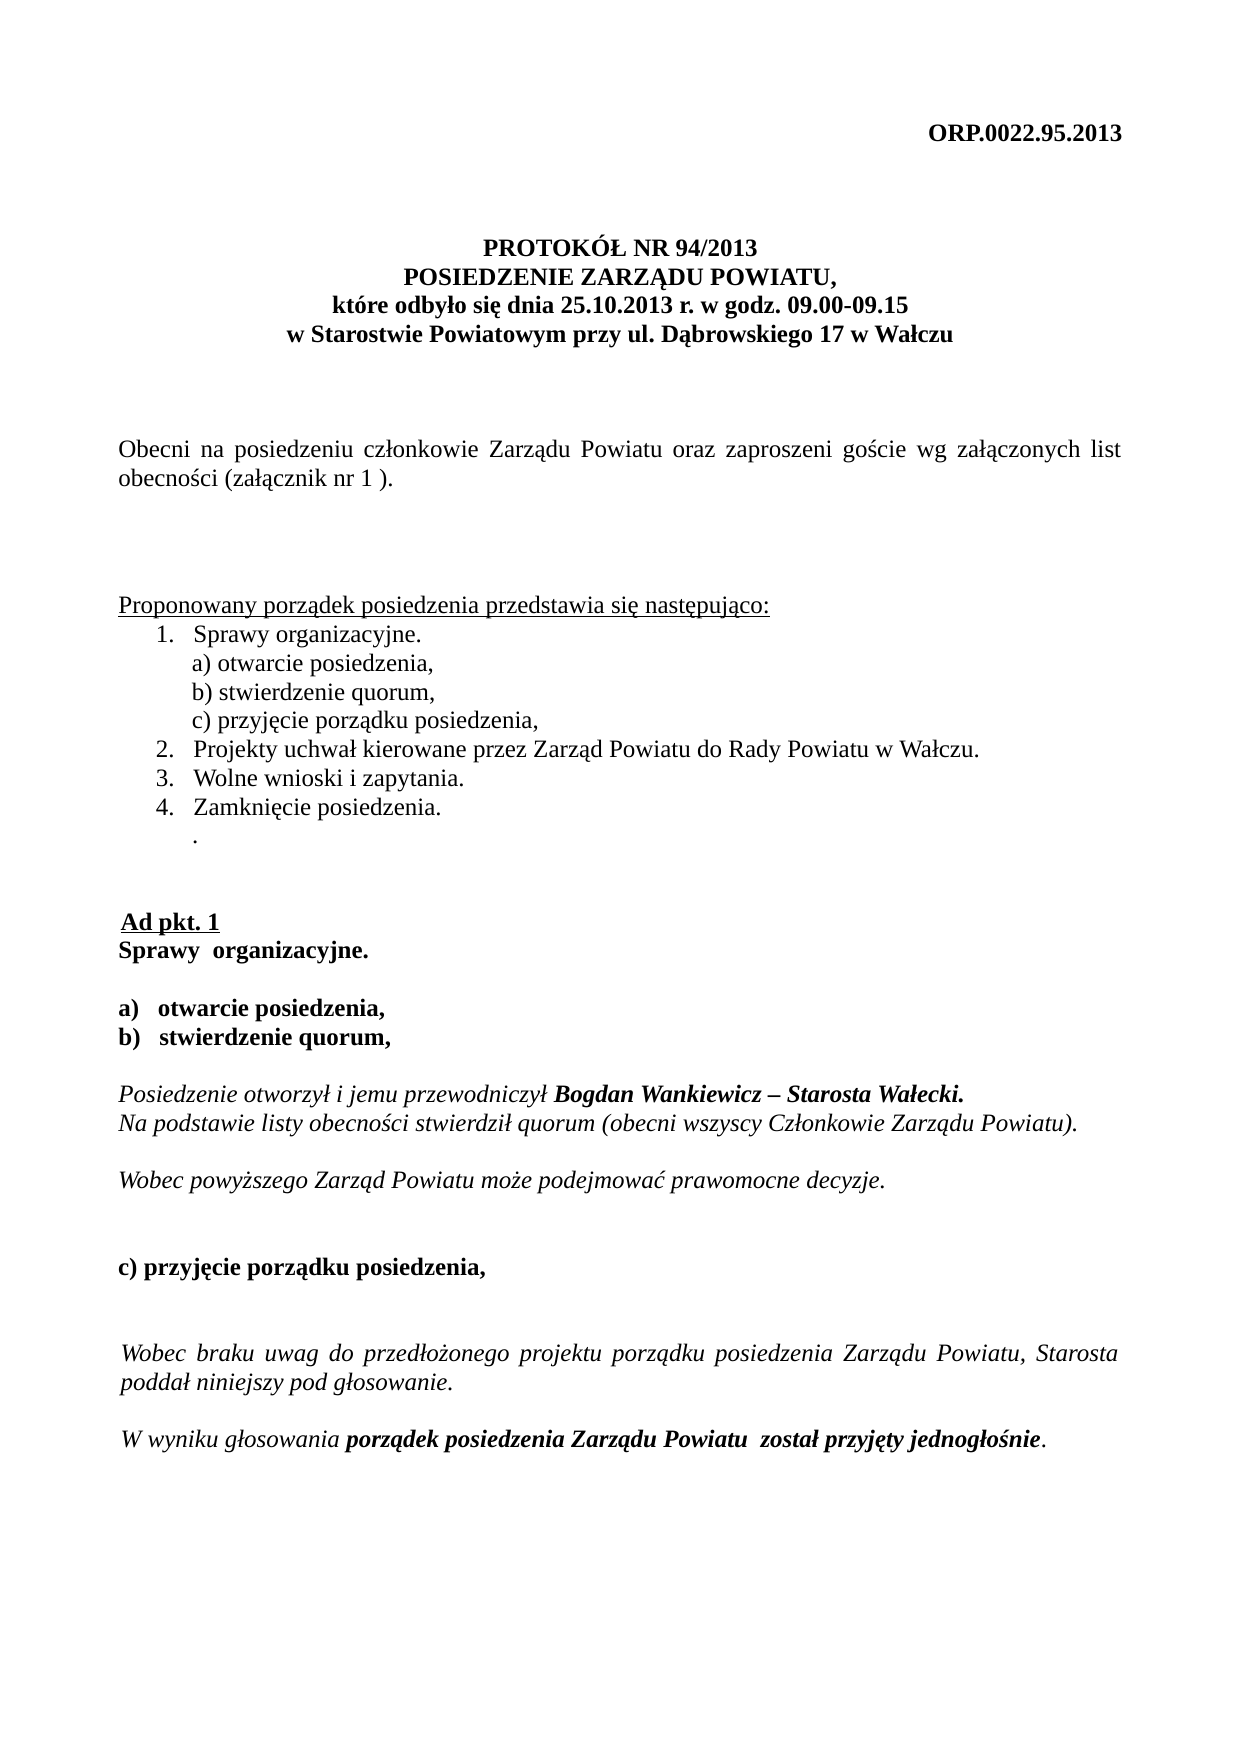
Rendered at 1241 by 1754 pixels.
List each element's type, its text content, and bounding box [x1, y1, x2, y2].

text a) otwarcie posiedzenia, [118, 993, 1122, 1022]
text a) otwarcie posiedzenia, [118, 648, 1122, 677]
list Zamknięcie posiedzenia. [156, 792, 1122, 821]
list Sprawy organizacyjne. [156, 619, 1122, 648]
text Obecni na posiedzeniu członkowie Zarządu Powiatu oraz zaproszeni goście wg załączonych list obecności (załącznik nr 1 ). [118, 434, 1122, 492]
text Na podstawie listy obecności stwierdził quorum (obecni wszyscy Członkowie Zarządu Powiatu). [118, 1108, 1122, 1137]
text b) stwierdzenie quorum, [118, 677, 1122, 706]
text Wobec powyższego Zarząd Powiatu może podejmować prawomocne decyzje. [44, 1166, 1122, 1194]
text ORP.0022.95.2013 [118, 118, 1122, 147]
text b) stwierdzenie quorum, [118, 1022, 1122, 1051]
text W wyniku głosowania porządek posiedzenia Zarządu Powiatu został przyjęty jednogłośnie. [83, 1424, 1122, 1453]
text Posiedzenie otworzył i jemu przewodniczył Bogdan Wankiewicz – Starosta Wałecki. [118, 1079, 1122, 1108]
text PROTOKÓŁ NR 94/2013 [118, 233, 1122, 262]
text w Starostwie Powiatowym przy ul. Dąbrowskiego 17 w Wałczu [118, 319, 1122, 348]
text . [118, 821, 1122, 849]
list Wolne wnioski i zapytania. [156, 763, 1122, 792]
list Projekty uchwał kierowane przez Zarząd Powiatu do Rady Powiatu w Wałczu. [156, 734, 1122, 763]
text c) przyjęcie porządku posiedzenia, [118, 706, 1122, 734]
text Sprawy organizacyjne. [118, 936, 1122, 964]
text Ad pkt. 1 [83, 907, 1122, 936]
text Wobec braku uwag do przedłożonego projektu porządku posiedzenia Zarządu Powiatu, Starosta poddał niniejszy pod głosowanie. [83, 1338, 1122, 1396]
text POSIEDZENIE ZARZĄDU POWIATU, [118, 262, 1122, 291]
text c) przyjęcie porządku posiedzenia, [44, 1252, 1122, 1281]
text które odbyło się dnia 25.10.2013 r. w godz. 09.00-09.15 [118, 291, 1122, 319]
text Proponowany porządek posiedzenia przedstawia się następująco: [118, 591, 1122, 619]
